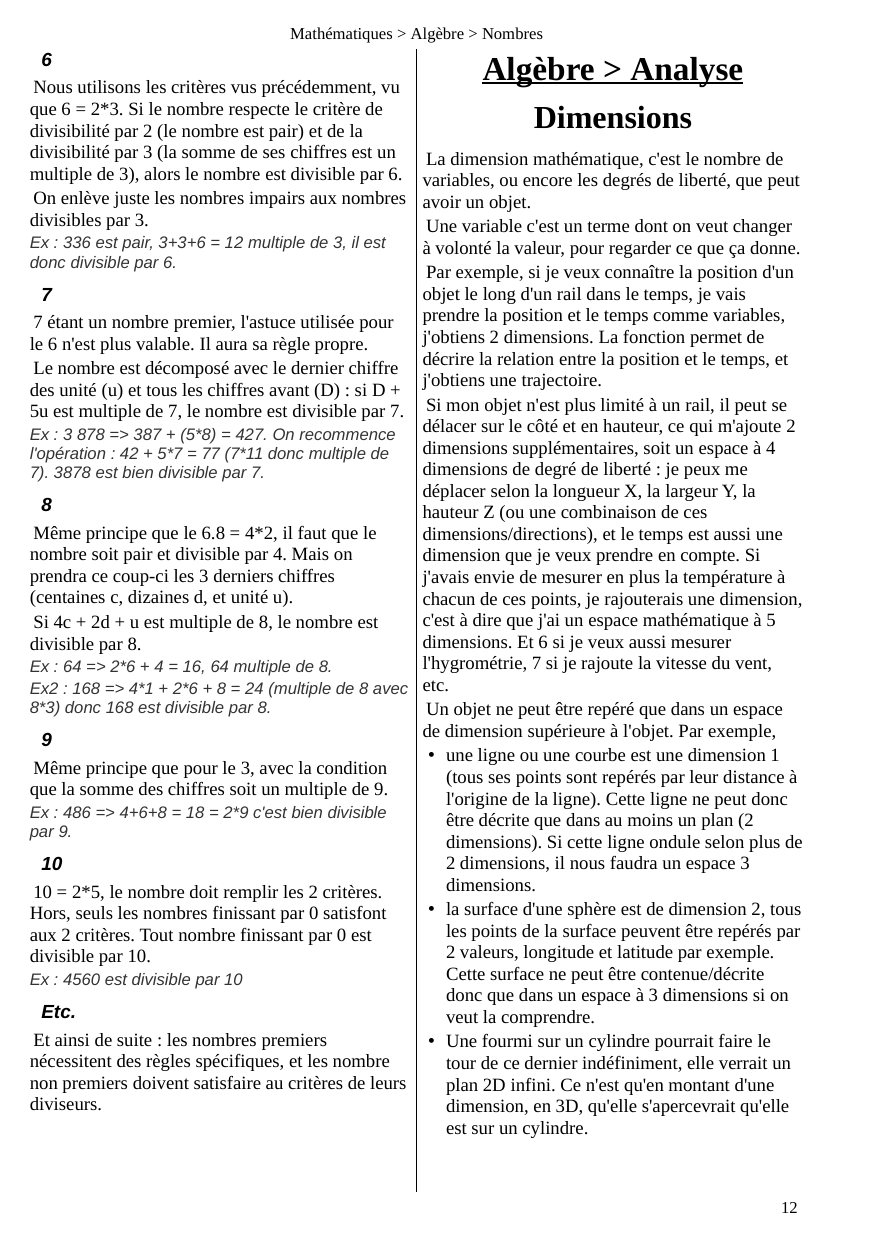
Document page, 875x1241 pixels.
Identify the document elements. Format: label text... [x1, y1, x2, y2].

text Par exemple, si je veux connaître la position d'un objet le long d'un rail dans le temps, je vais prendre la position et le temps comme variables, j'obtiens 2 dimensions. La fonction permet de décrire la relation entre la position et le temps, et j'obtiens une trajectoire. [422, 261, 803, 391]
text Et ainsi de suite : les nombres premiers nécessitent des règles spécifiques, et les nombre non premiers doivent satisfaire au critères de leurs diviseurs. [29, 1028, 411, 1115]
text Ex : 64 => 2*6 + 4 = 16, 64 multiple de 8. [29, 657, 411, 676]
text On enlève juste les nombres impairs aux nombres divisibles par 3. [29, 187, 411, 230]
subtitle Etc. [41, 1001, 411, 1022]
subtitle 7 [41, 283, 411, 305]
subtitle 6 [41, 49, 411, 71]
text Ex2 : 168 => 4*1 + 2*6 + 8 = 24 (multiple de 8 avec 8*3) donc 168 est divisible par 8. [29, 679, 411, 717]
list la surface d'une sphère est de dimension 2, tous les points de la surface peuvent être repérés par 2 valeurs, longitude et latitude par exemple. Cette surface ne peut être contenue/décrite donc que dans un espace à 3 dimensions si on veut la comprendre. [428, 898, 803, 1027]
subtitle Algèbre > Analyse [422, 49, 803, 87]
text Même principe que le 6.8 = 4*2, il faut que le nombre soit pair et divisible par 4. Mais on prendra ce coup-ci les 3 derniers chiffres (centaines c, dizaines d, et unité u). [29, 522, 411, 608]
text Nous utilisons les critères vus précédemment, vu que 6 = 2*3. Si le nombre respecte le critère de divisibilité par 2 (le nombre est pair) et de la divisibilité par 3 (la somme de ses chiffres est un multiple de 3), alors le nombre est divisible par 6. [29, 76, 411, 184]
list Une fourmi sur un cylindre pourrait faire le tour de ce dernier indéfiniment, elle verrait un plan 2D infini. Ce n'est qu'en montant d'une dimension, en 3D, qu'elle s'apercevrait qu'elle est sur un cylindre. [428, 1030, 803, 1138]
text Ex : 3 878 => 387 + (5*8) = 427. On recommence l'opération : 42 + 5*7 = 77 (7*11 donc multiple de 7). 3878 est bien divisible par 7. [29, 425, 411, 482]
text Ex : 4560 est divisible par 10 [29, 970, 411, 989]
text Un objet ne peut être repéré que dans un espace de dimension supérieure à l'objet. Par exemple, [422, 698, 803, 741]
text Même principe que pour le 3, avec la condition que la somme des chiffres soit un multiple de 9. [29, 757, 411, 800]
subtitle 10 [41, 853, 411, 875]
text Ex : 336 est pair, 3+3+6 = 12 multiple de 3, il est donc divisible par 6. [29, 233, 411, 272]
list une ligne ou une courbe est une dimension 1 (tous ses points sont repérés par leur distance à l'origine de la ligne). Cette ligne ne peut donc être décrite que dans au moins un plan (2 dimensions). Si cette ligne ondule selon plus de 2 dimensions, il nous faudra un espace 3 dimensions. [428, 744, 803, 895]
subtitle 9 [41, 729, 411, 751]
text Si 4c + 2d + u est multiple de 8, le nombre est divisible par 8. [29, 611, 411, 654]
text 10 = 2*5, le nombre doit remplir les 2 critères. Hors, seuls les nombres finissant par 0 satisfont aux 2 critères. Tout nombre finissant par 0 est divisible par 10. [29, 881, 411, 967]
subtitle 8 [41, 494, 411, 516]
text Le nombre est décomposé avec le dernier chiffre des unité (u) et tous les chiffres avant (D) : si D + 5u est multiple de 7, le nombre est divisible par 7. [29, 357, 411, 422]
text Si mon objet n'est plus limité à un rail, il peut se délacer sur le côté et en hauteur, ce qui m'ajoute 2 dimensions supplémentaires, soit un espace à 4 dimensions de degré de liberté : je peux me déplacer selon la longueur X, la largeur Y, la hauteur Z (ou une combinaison de ces dimensions/directions), et le temps est aussi une dimension que je veux prendre en compte. Si j'avais envie de mesurer en plus la température à chacun de ces points, je rajouterais une dimension, c'est à dire que j'ai un espace mathématique à 5 dimensions. Et 6 si je veux aussi mesurer l'hygrométrie, 7 si je rajoute la vitesse du vent, etc. [422, 393, 803, 695]
subtitle Dimensions [422, 99, 803, 136]
text Ex : 486 => 4+6+8 = 18 = 2*9 c'est bien divisible par 9. [29, 803, 411, 841]
text 7 étant un nombre premier, l'astuce utilisée pour le 6 n'est plus valable. Il aura sa règle propre. [29, 311, 411, 354]
text Une variable c'est un terme dont on veut changer à volonté la valeur, pour regarder ce que ça donne. [422, 215, 803, 258]
text La dimension mathématique, c'est le nombre de variables, ou encore les degrés de liberté, que peut avoir un objet. [422, 147, 803, 212]
